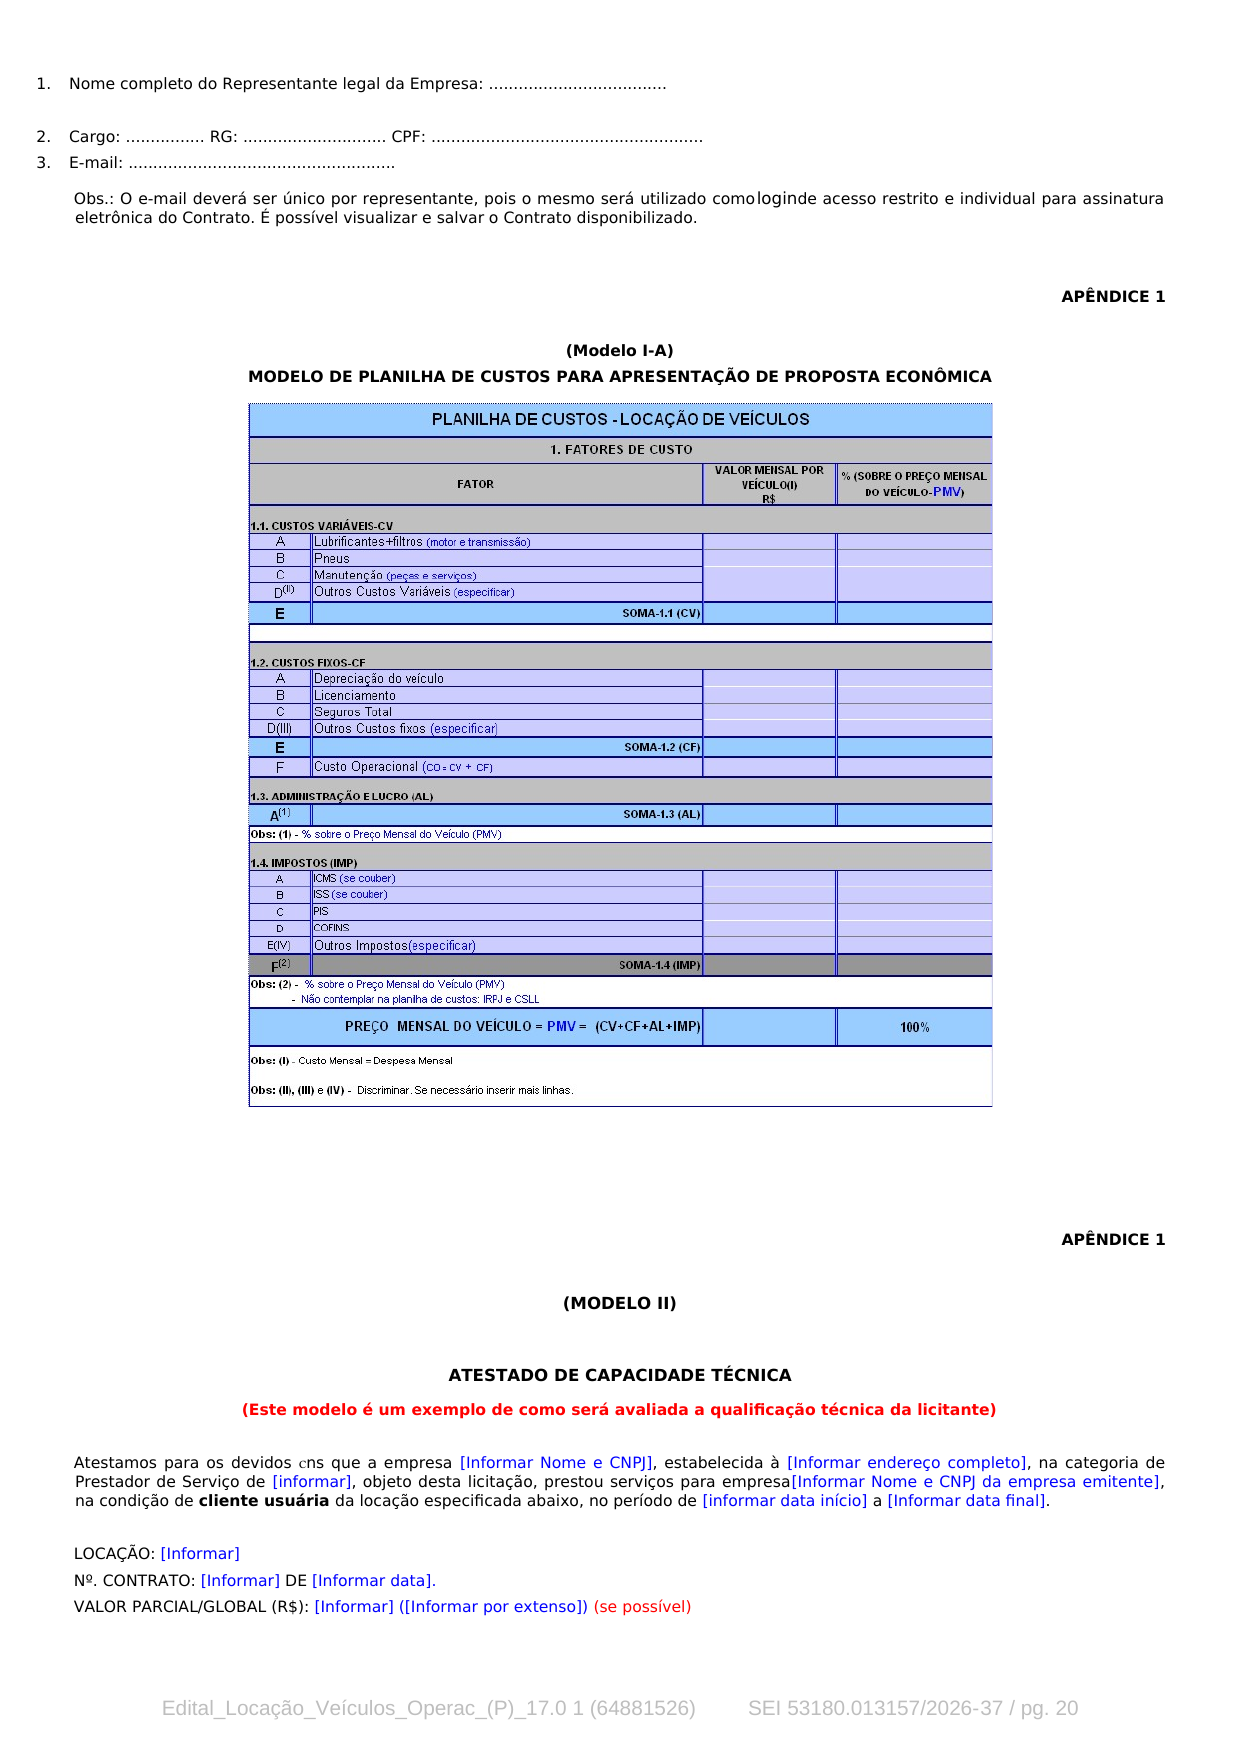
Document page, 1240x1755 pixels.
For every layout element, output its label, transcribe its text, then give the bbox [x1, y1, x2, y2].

text Nº. CONTRATO: [Informar] DE [Informar data]. [74, 1572, 1182, 1590]
text APÊNDICE 1 [69, 1231, 1166, 1249]
text MODELO DE PLANILHA DE CUSTOS PARA APRESENTAÇÃO DE PROPOSTA ECONÔMICA [69, 368, 1171, 387]
text LOCAÇÃO: [Informar] [74, 1545, 1182, 1563]
text APÊNDICE 1 [69, 288, 1166, 307]
text Atestamos para os devidos ns que a empresa [Informar Nome e CNPJ], estabelecida à [Informar endereço completo], na categoria de Prestador de Serviço de [informar], objeto desta licitação, prestou serviços para empresa[Informar Nome e CNPJ da empresa emitente], na condição de cliente usuária da locação especificada abaixo, no período de [informar data início] a [Informar data final]. [74, 1454, 1165, 1511]
list Cargo: ................ RG: ............................. CPF: ....................................................... [36, 128, 1165, 146]
subtitle ATESTADO DE CAPACIDADE TÉCNICA [70, 1366, 1170, 1386]
text Obs.: O e-mail deverá ser único por representante, pois o mesmo será utilizado comologinde acesso restrito e individual para assinatura eletrônica do Contrato. É possível visualizar e salvar o Contrato disponibilizado. [74, 188, 1165, 227]
list Nome completo do Representante legal da Empresa: .................................... [36, 75, 1165, 93]
text (Modelo I-A) [69, 342, 1170, 360]
text (MODELO II) [69, 1294, 1170, 1314]
text VALOR PARCIAL/GLOBAL (R$): [Informar] ([Informar por extenso]) (se possível) [74, 1598, 1182, 1617]
subtitle (Este modelo é um exemplo de como será avaliada a qualificação técnica da licitante) [69, 1401, 1169, 1419]
list E-mail: ...................................................... [36, 154, 1165, 172]
